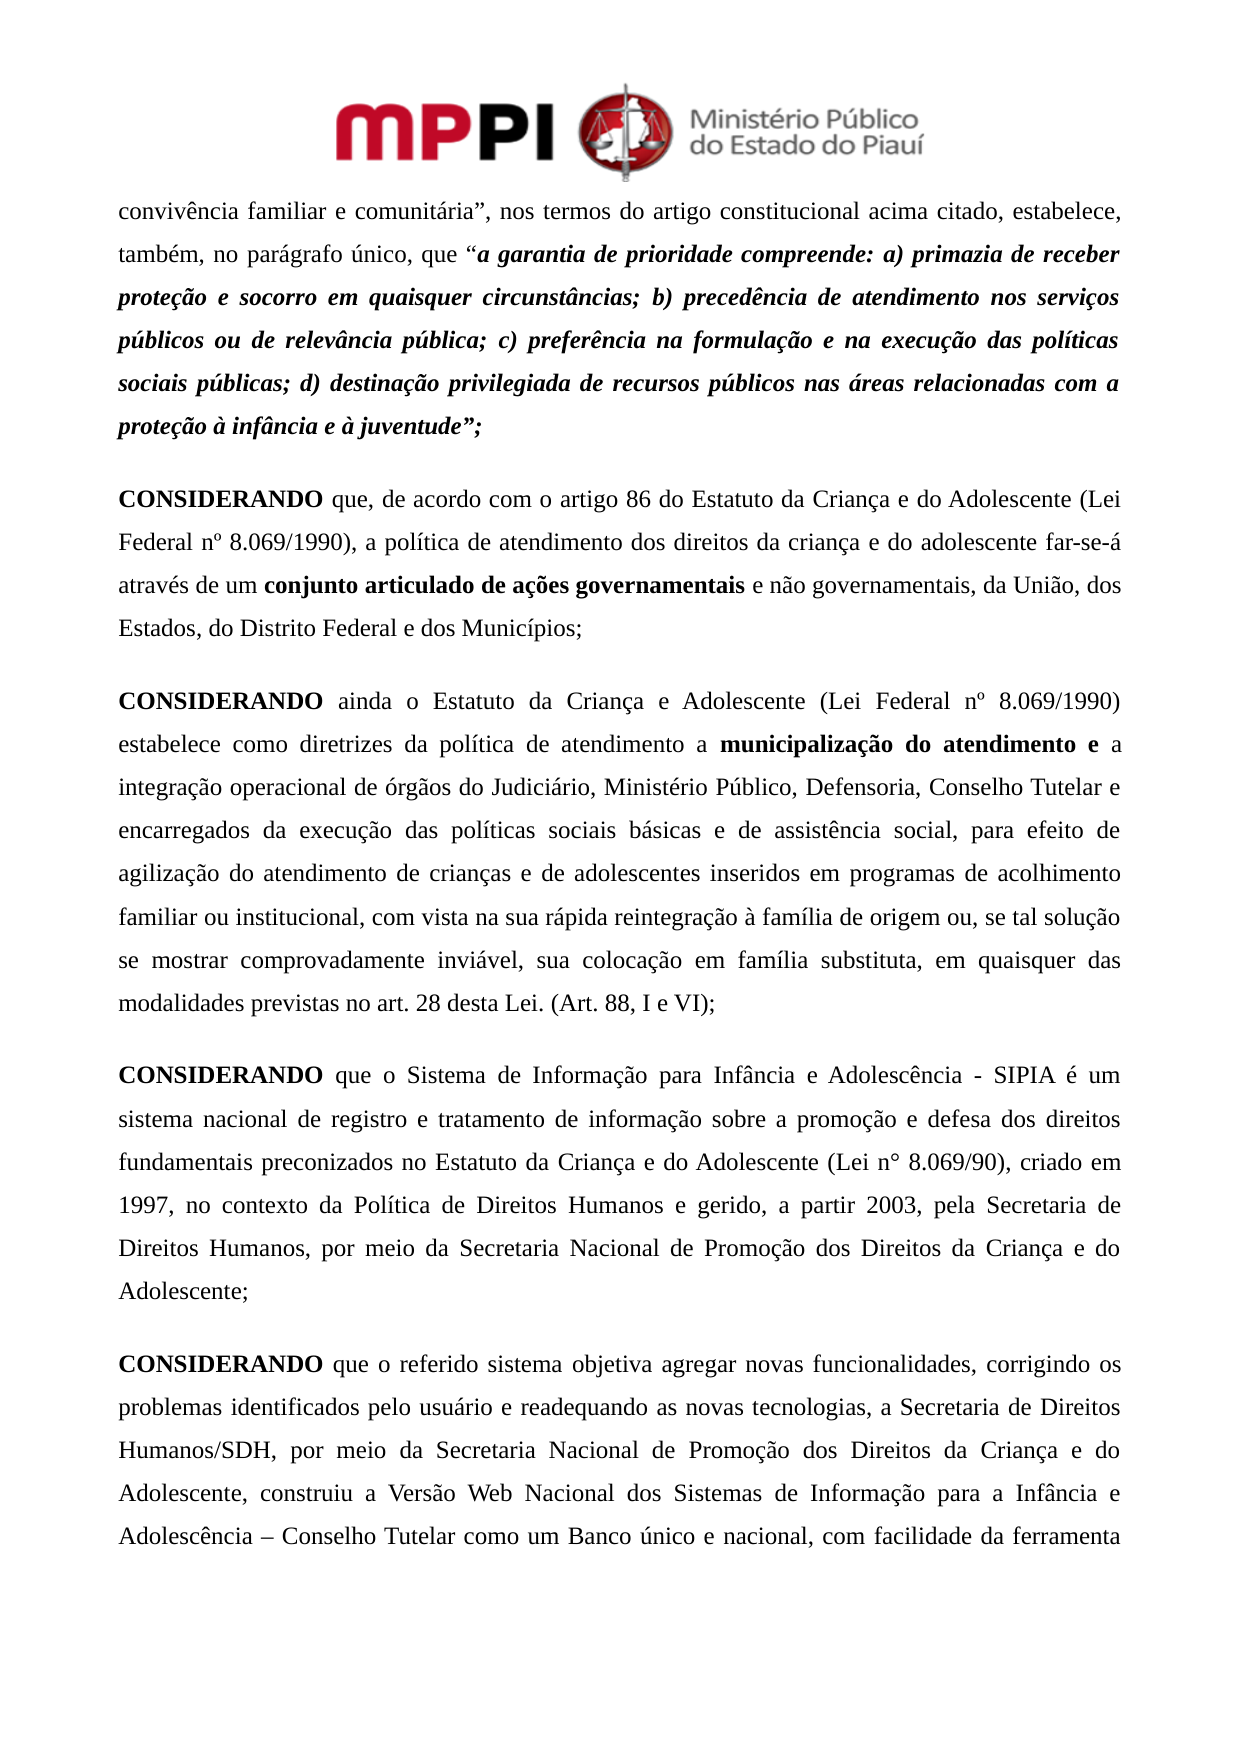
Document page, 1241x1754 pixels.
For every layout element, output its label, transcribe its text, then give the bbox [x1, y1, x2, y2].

text CONSIDERANDO que, de acordo com o artigo 86 do Estatuto da Criança e do Adolescente (Lei Federal nº 8.069/1990), a política de atendimento dos direitos da criança e do adolescente far-se-á através de um conjunto articulado de ações governamentais e não governamentais, da União, dos Estados, do Distrito Federal e dos Municípios; [118, 484, 1122, 642]
text CONSIDERANDO que o Sistema de Informação para Infância e Adolescência - SIPIA é um sistema nacional de registro e tratamento de informação sobre a promoção e defesa dos direitos fundamentais preconizados no Estatuto da Criança e do Adolescente (Lei n° 8.069/90), criado em 1997, no contexto da Política de Direitos Humanos e gerido, a partir 2003, pela Secretaria de Direitos Humanos, por meio da Secretaria Nacional de Promoção dos Direitos da Criança e do Adolescente; [118, 1061, 1122, 1305]
text CONSIDERANDO ainda o Estatuto da Criança e Adolescente (Lei Federal nº 8.069/1990) estabelece como diretrizes da política de atendimento a municipalização do atendimento e a integração operacional de órgãos do Judiciário, Ministério Público, Defensoria, Conselho Tutelar e encarregados da execução das políticas sociais básicas e de assistência social, para efeito de agilização do atendimento de crianças e de adolescentes inseridos em programas de acolhimento familiar ou institucional, com vista na sua rápida reintegração à família de origem ou, se tal solução se mostrar comprovadamente inviável, sua colocação em família substituta, em quaisquer das modalidades previstas no art. 28 desta Lei. (Art. 88, I e VI); [118, 686, 1122, 1017]
text CONSIDERANDO que o referido sistema objetiva agregar novas funcionalidades, corrigindo os problemas identificados pelo usuário e readequando as novas tecnologias, a Secretaria de Direitos Humanos/SDH, por meio da Secretaria Nacional de Promoção dos Direitos da Criança e do Adolescente, construiu a Versão Web Nacional dos Sistemas de Informação para a Infância e Adolescência – Conselho Tutelar como um Banco único e nacional, com facilidade da ferramenta [118, 1349, 1122, 1550]
text convivência familiar e comunitária”, nos termos do artigo constitucional acima citado, estabelece, também, no parágrafo único, que “a garantia de prioridade compreende: a) primazia de receber proteção e socorro em quaisquer circunstâncias; b) precedência de atendimento nos serviços públicos ou de relevância pública; c) preferência na formulação e na execução das políticas sociais públicas; d) destinação privilegiada de recursos públicos nas áreas relacionadas com a proteção à infância e à juventude”; [118, 132, 1122, 440]
picture [331, 82, 939, 182]
